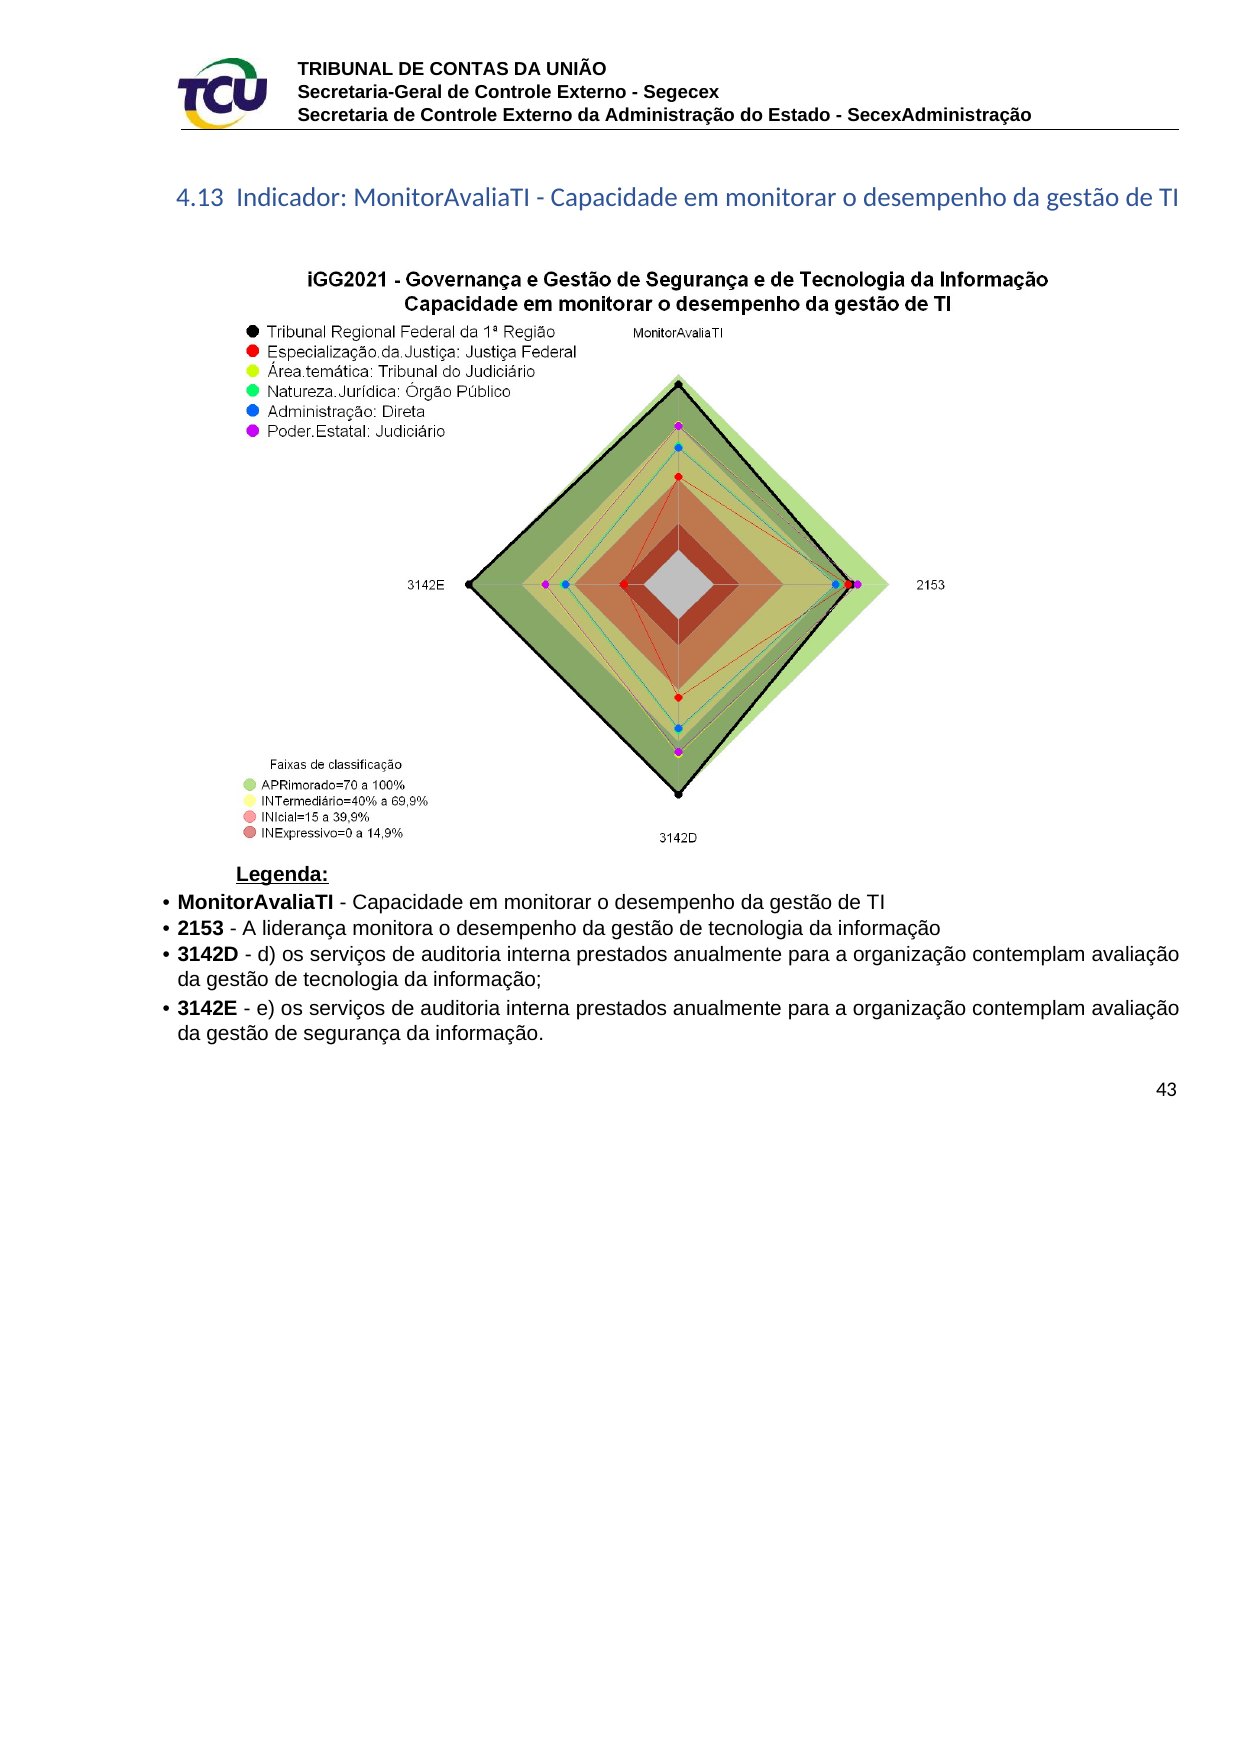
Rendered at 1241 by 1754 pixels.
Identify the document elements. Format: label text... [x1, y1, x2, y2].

picture [235, 269, 1122, 861]
subtitle Indicador: MonitorAvaliaTI - Capacidade em monitorar o desempenho da gestão de TI [176, 180, 1181, 248]
list 3142E - e) os serviços de auditoria interna prestados anualmente para a organização contemplam avaliação da gestão de segurança da informação. [162, 996, 1181, 1045]
picture [177, 58, 267, 130]
text Legenda: [236, 862, 1181, 886]
list MonitorAvaliaTI - Capacidade em monitorar o desempenho da gestão de TI [162, 890, 1181, 914]
list 3142D - d) os serviços de auditoria interna prestados anualmente para a organização contemplam avaliação da gestão de tecnologia da informação; [162, 941, 1181, 991]
list 2153 - A liderança monitora o desempenho da gestão de tecnologia da informação [162, 916, 1181, 940]
